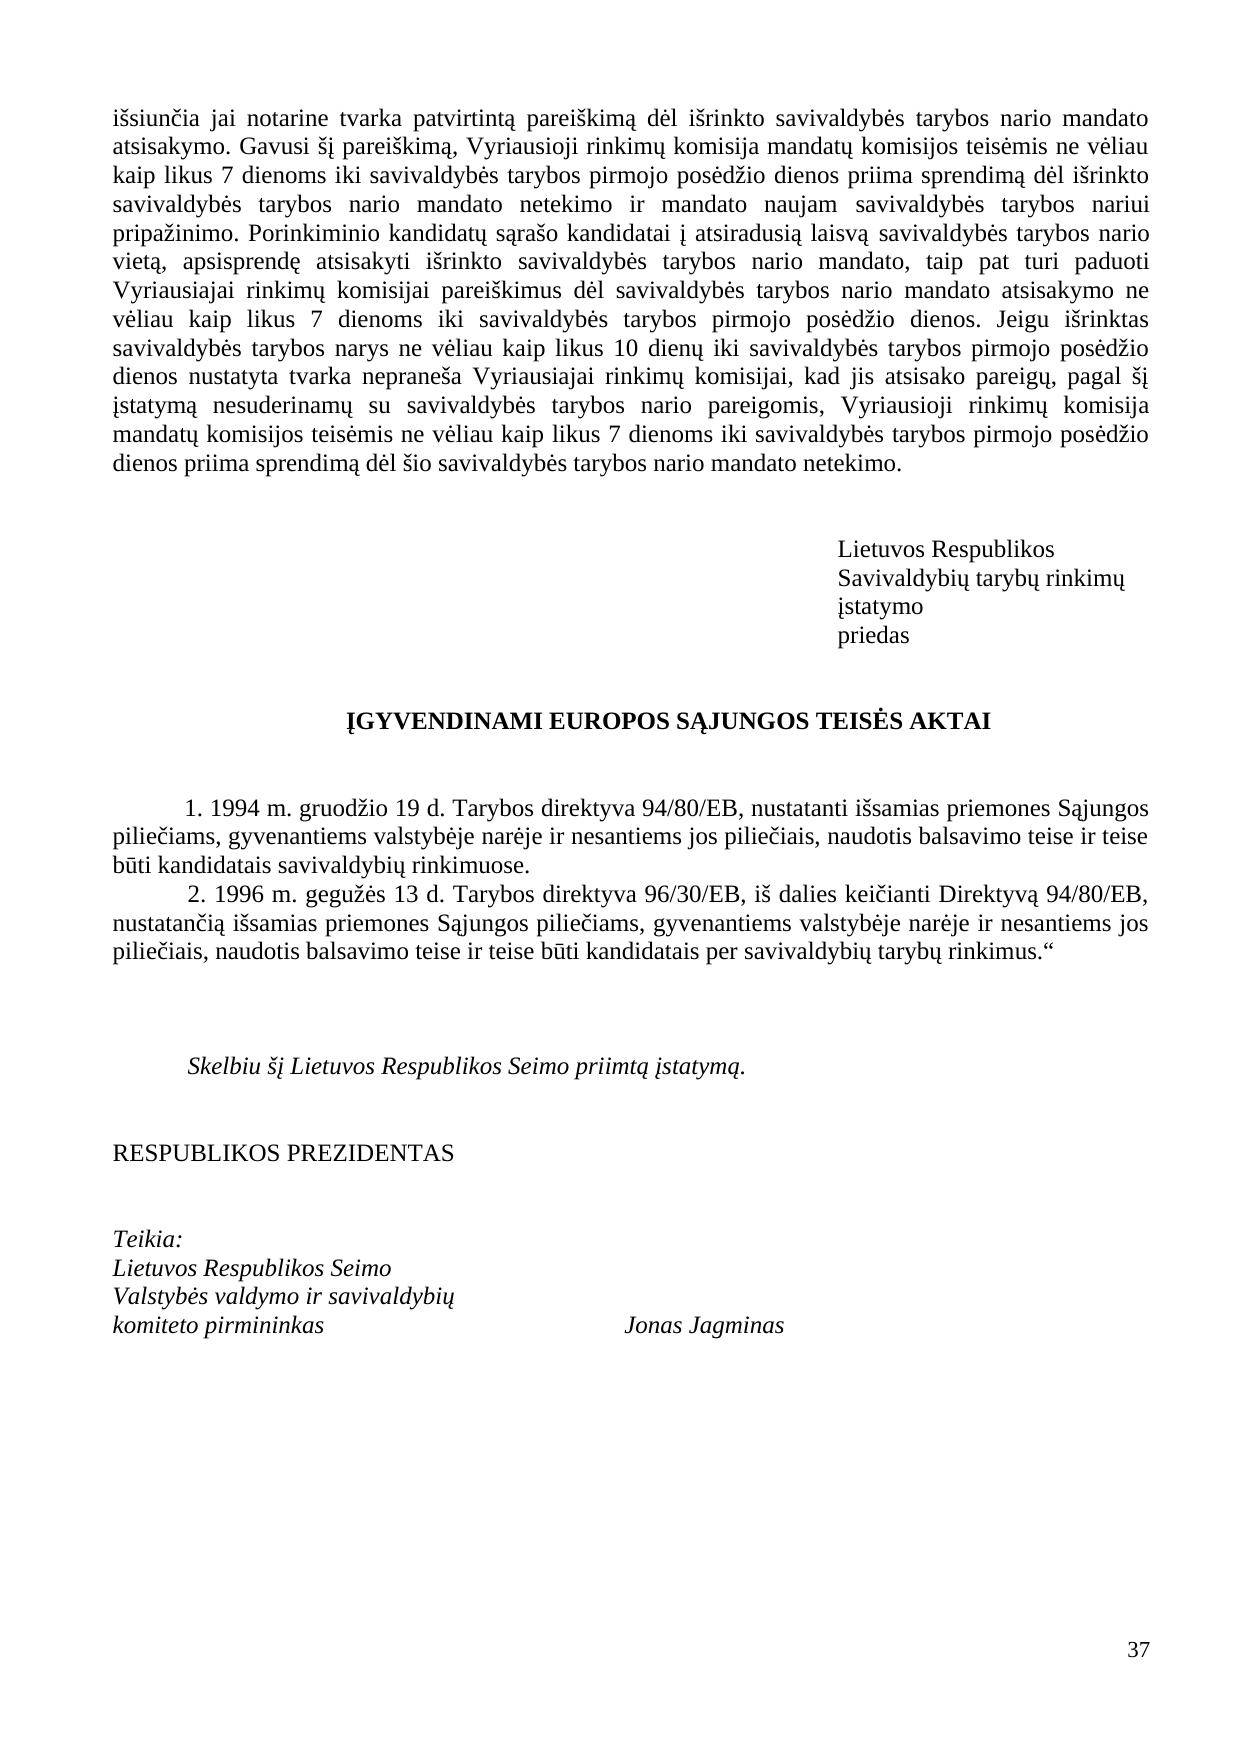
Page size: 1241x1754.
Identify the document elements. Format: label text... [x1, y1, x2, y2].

text priedas [837, 620, 1150, 649]
text Teikia: [112, 1224, 1150, 1253]
text Lietuvos Respublikos Seimo [112, 1253, 1150, 1281]
text 2. 1996 m. gegužės 13 d. Tarybos direktyva 96/30/EB, iš dalies keičianti Direktyvą 94/80/EB, nustatančią išsamias priemones Sąjungos piliečiams, gyvenantiems valstybėje narėje ir nesantiems jos piliečiais, naudotis balsavimo teise ir teise būti kandidatais per savivaldybių tarybų rinkimus.“ [112, 879, 1150, 965]
text išsiunčia jai notarine tvarka patvirtintą pareiškimą dėl išrinkto savivaldybės tarybos nario mandato atsisakymo. Gavusi šį pareiškimą, Vyriausioji rinkimų komisija mandatų komisijos teisėmis ne vėliau kaip likus 7 dienoms iki savivaldybės tarybos pirmojo posėdžio dienos priima sprendimą dėl išrinkto savivaldybės tarybos nario mandato netekimo ir mandato naujam savivaldybės tarybos nariui pripažinimo. Porinkiminio kandidatų sąrašo kandidatai į atsiradusią laisvą savivaldybės tarybos nario vietą, apsisprendę atsisakyti išrinkto savivaldybės tarybos nario mandato, taip pat turi paduoti Vyriausiajai rinkimų komisijai pareiškimus dėl savivaldybės tarybos nario mandato atsisakymo ne vėliau kaip likus 7 dienoms iki savivaldybės tarybos pirmojo posėdžio dienos. Jeigu išrinktas savivaldybės tarybos narys ne vėliau kaip likus 10 dienų iki savivaldybės tarybos pirmojo posėdžio dienos nustatyta tvarka nepraneša Vyriausiajai rinkimų komisijai, kad jis atsisako pareigų, pagal šį įstatymą nesuderinamų su savivaldybės tarybos nario pareigomis, Vyriausioji rinkimų komisija mandatų komisijos teisėmis ne vėliau kaip likus 7 dienoms iki savivaldybės tarybos pirmojo posėdžio dienos priima sprendimą dėl šio savivaldybės tarybos nario mandato netekimo. [112, 103, 1150, 476]
text įstatymo [837, 591, 1150, 620]
text komiteto pirmininkas Jonas Jagminas [112, 1310, 1150, 1339]
text 1. 1994 m. gruodžio 19 d. Tarybos direktyva 94/80/EB, nustatanti išsamias priemones Sąjungos piliečiams, gyvenantiems valstybėje narėje ir nesantiems jos piliečiais, naudotis balsavimo teise ir teise būti kandidatais savivaldybių rinkimuose. [112, 793, 1150, 879]
text Lietuvos Respublikos [837, 534, 1150, 563]
text ĮGYVENDINAMI EUROPOS SĄJUNGOS TEISĖS AKTAI [112, 706, 1150, 735]
text Savivaldybių tarybų rinkimų [837, 563, 1150, 591]
text RESPUBLIKOS PREZIDENTAS [112, 1138, 1150, 1166]
text Skelbiu šį Lietuvos Respublikos Seimo priimtą įstatymą. [112, 1051, 1150, 1080]
text Valstybės valdymo ir savivaldybių [112, 1281, 1150, 1310]
